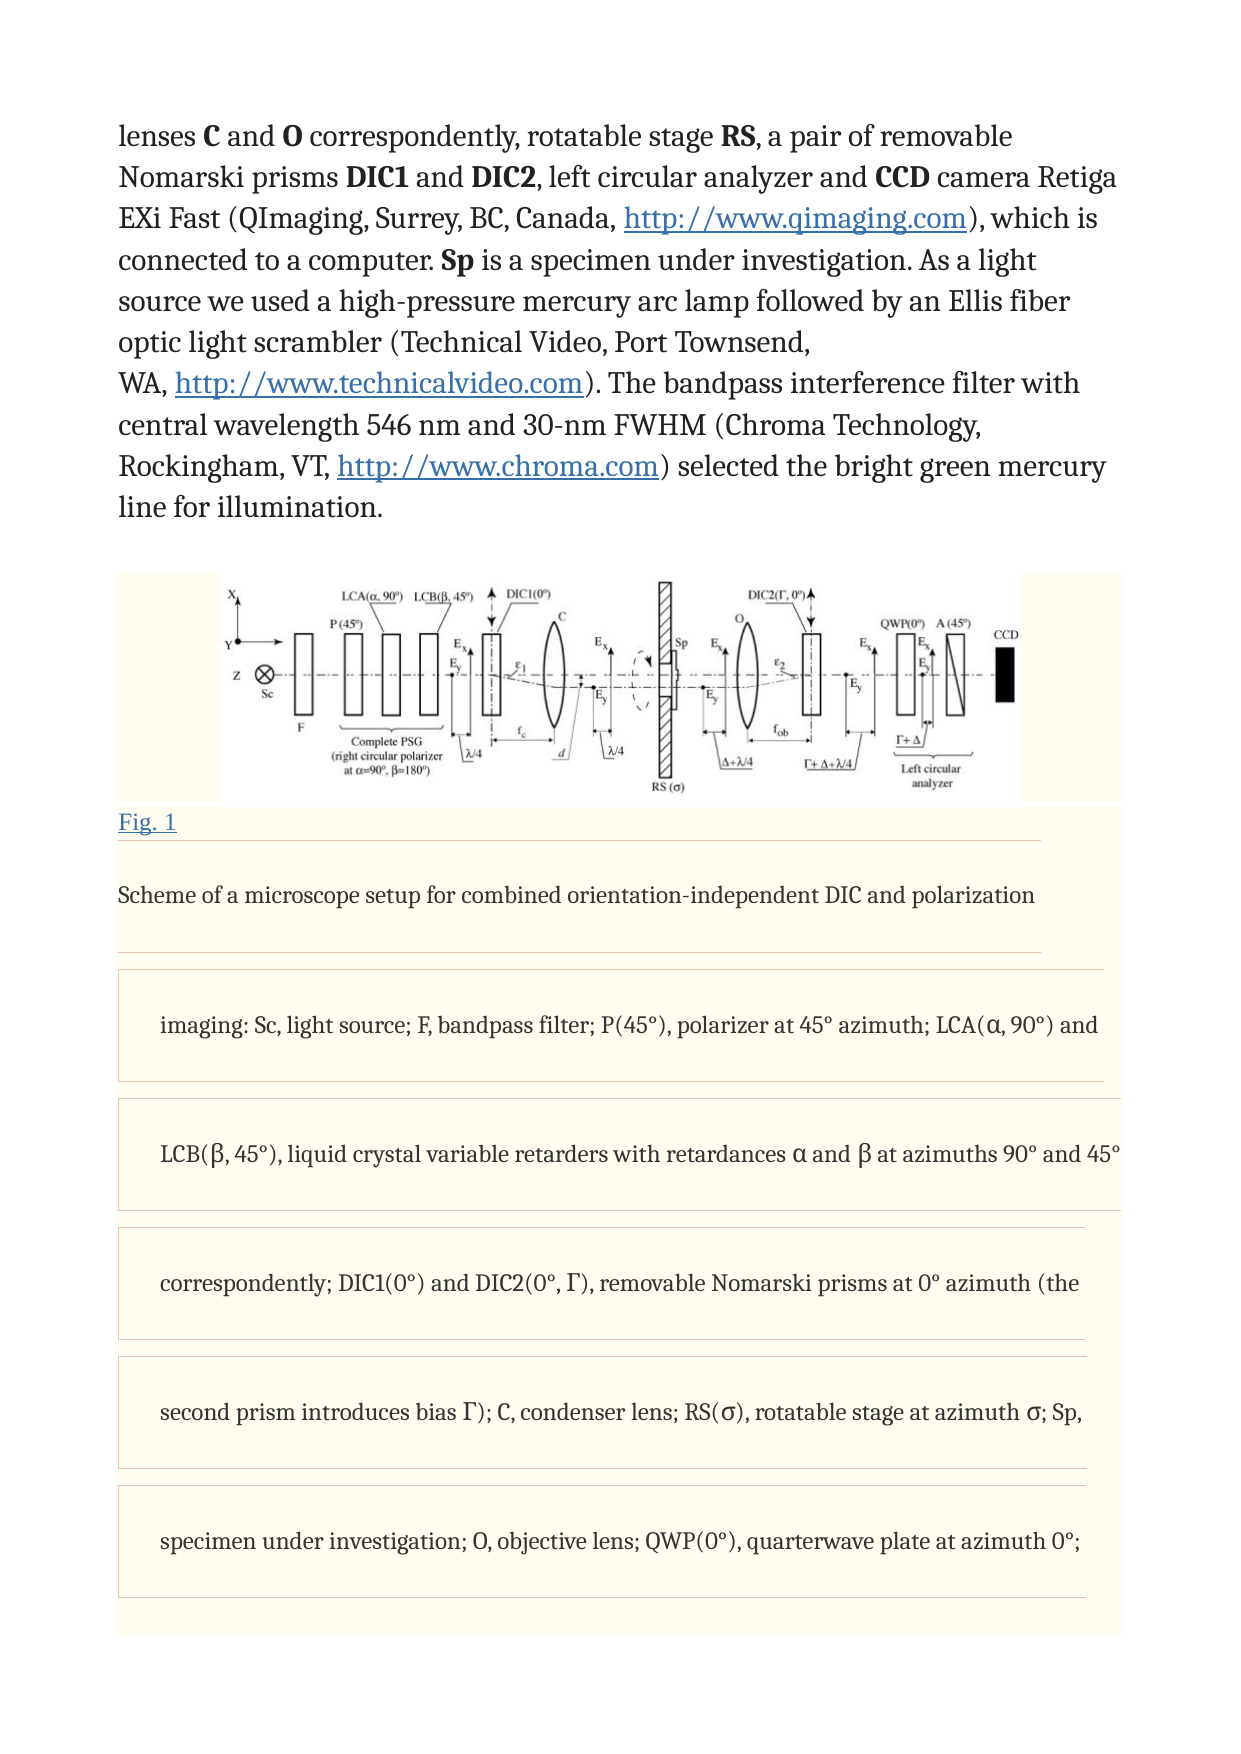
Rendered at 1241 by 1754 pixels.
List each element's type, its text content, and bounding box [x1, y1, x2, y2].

text lenses C and O correspondently, rotatable stage RS, a pair of removable Nomarski prisms DIC1 and DIC2, left circular analyzer and CCD camera Retiga EXi Fast (QImaging, Surrey, BC, Canada, http://www.qimaging.com), which is connected to a computer. Sp is a specimen under investigation. As a light source we used a high-pressure mercury arc lamp followed by an Ellis fiber optic light scrambler (Technical Video, Port Townsend, WA, http://www.technicalvideo.com). The bandpass interference filter with central wavelength 546 nm and 30-nm FWHM (Chroma Technology, Rockingham, VT, http://www.chroma.com) selected the bright green mercury line for illumination. [118, 118, 1122, 525]
text Fig. 1 [118, 807, 1122, 835]
text Scheme of a microscope setup for combined orientation-independent DIC and polarization imaging: Sc, light source; F, bandpass filter; P(45°), polarizer at 45° azimuth; LCA(α, 90°) and LCB(β, 45°), liquid crystal variable retarders with retardances α and β at azimuths 90° and 45° correspondently; DIC1(0°) and DIC2(0°, Γ), removable Nomarski prisms at 0° azimuth (the second prism introduces bias Γ); C, condenser lens; RS(σ), rotatable stage at azimuth σ; Sp, specimen under investigation; O, objective lens; QWP(0°), quarterwave plate at azimuth 0°; [118, 840, 1122, 1597]
picture [218, 572, 1022, 803]
